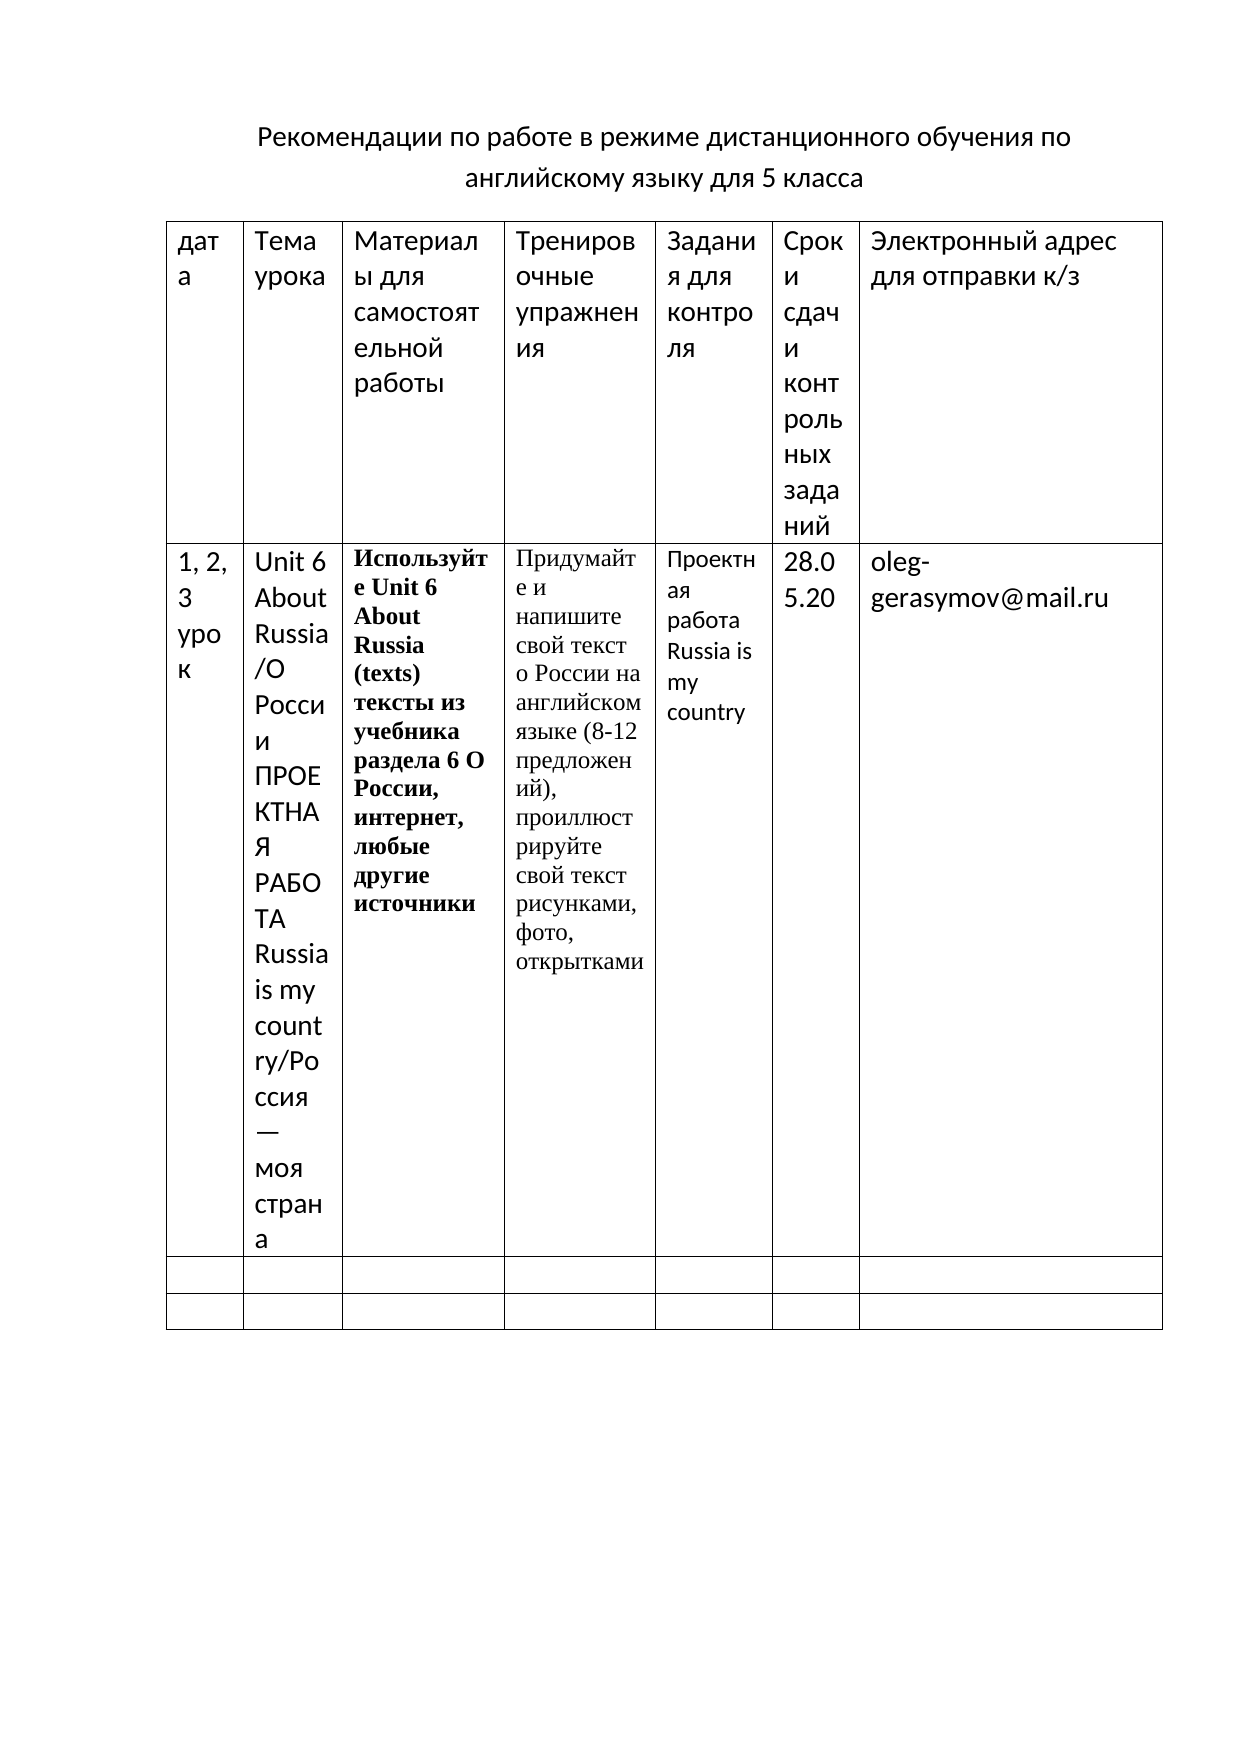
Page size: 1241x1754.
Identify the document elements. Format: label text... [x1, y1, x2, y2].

table_cell [167, 1257, 243, 1293]
table_cell [343, 1257, 504, 1293]
table_cell oleg-gerasymov@mail.ru [860, 544, 1162, 1256]
table_cell Проектная работа Russia is my country [656, 544, 772, 1256]
table_header Задани я для контроля [656, 222, 772, 542]
table_header Тема урока [244, 222, 342, 542]
table_cell [244, 1294, 342, 1329]
table_cell [860, 1294, 1162, 1329]
table_cell [773, 1294, 859, 1329]
table_cell [860, 1257, 1162, 1293]
table_header дата [167, 222, 243, 542]
table_cell [773, 1257, 859, 1293]
table_header Электронный адрес для отправки к/з [860, 222, 1162, 542]
table_cell Используйте Unit 6 About Russia (texts) тексты из учебника раздела 6 О России, интернет, любые другие источники [343, 544, 504, 1256]
table_cell [167, 1294, 243, 1329]
table_header Тренировочные упражнения [505, 222, 655, 542]
table_cell Придумайте и напишите свой текст о России на английском языке (8-12 предложений), проиллюстрируйте свой текст рисунками, фото, открытками [505, 544, 655, 1256]
table_cell [343, 1294, 504, 1329]
table_cell 1, 2, 3 урок [167, 544, 243, 1256]
table_cell [505, 1294, 655, 1329]
table_cell Unit 6 About Russia/О России ПРОЕКТНАЯ РАБОТА Russia is my country/Россия — моя страна [244, 544, 342, 1256]
text Рекомендации по работе в режиме дистанционного обучения по английскому языку для 5 класса [177, 118, 1152, 195]
table_header Сроки сдачи контрольных заданий [773, 222, 859, 542]
table_cell [656, 1257, 772, 1293]
table_cell [244, 1257, 342, 1293]
table_header Материалы для самостоятельной работы [343, 222, 504, 542]
table_cell [656, 1294, 772, 1329]
table_cell [505, 1257, 655, 1293]
table_cell 28.05.20 [773, 544, 859, 1256]
